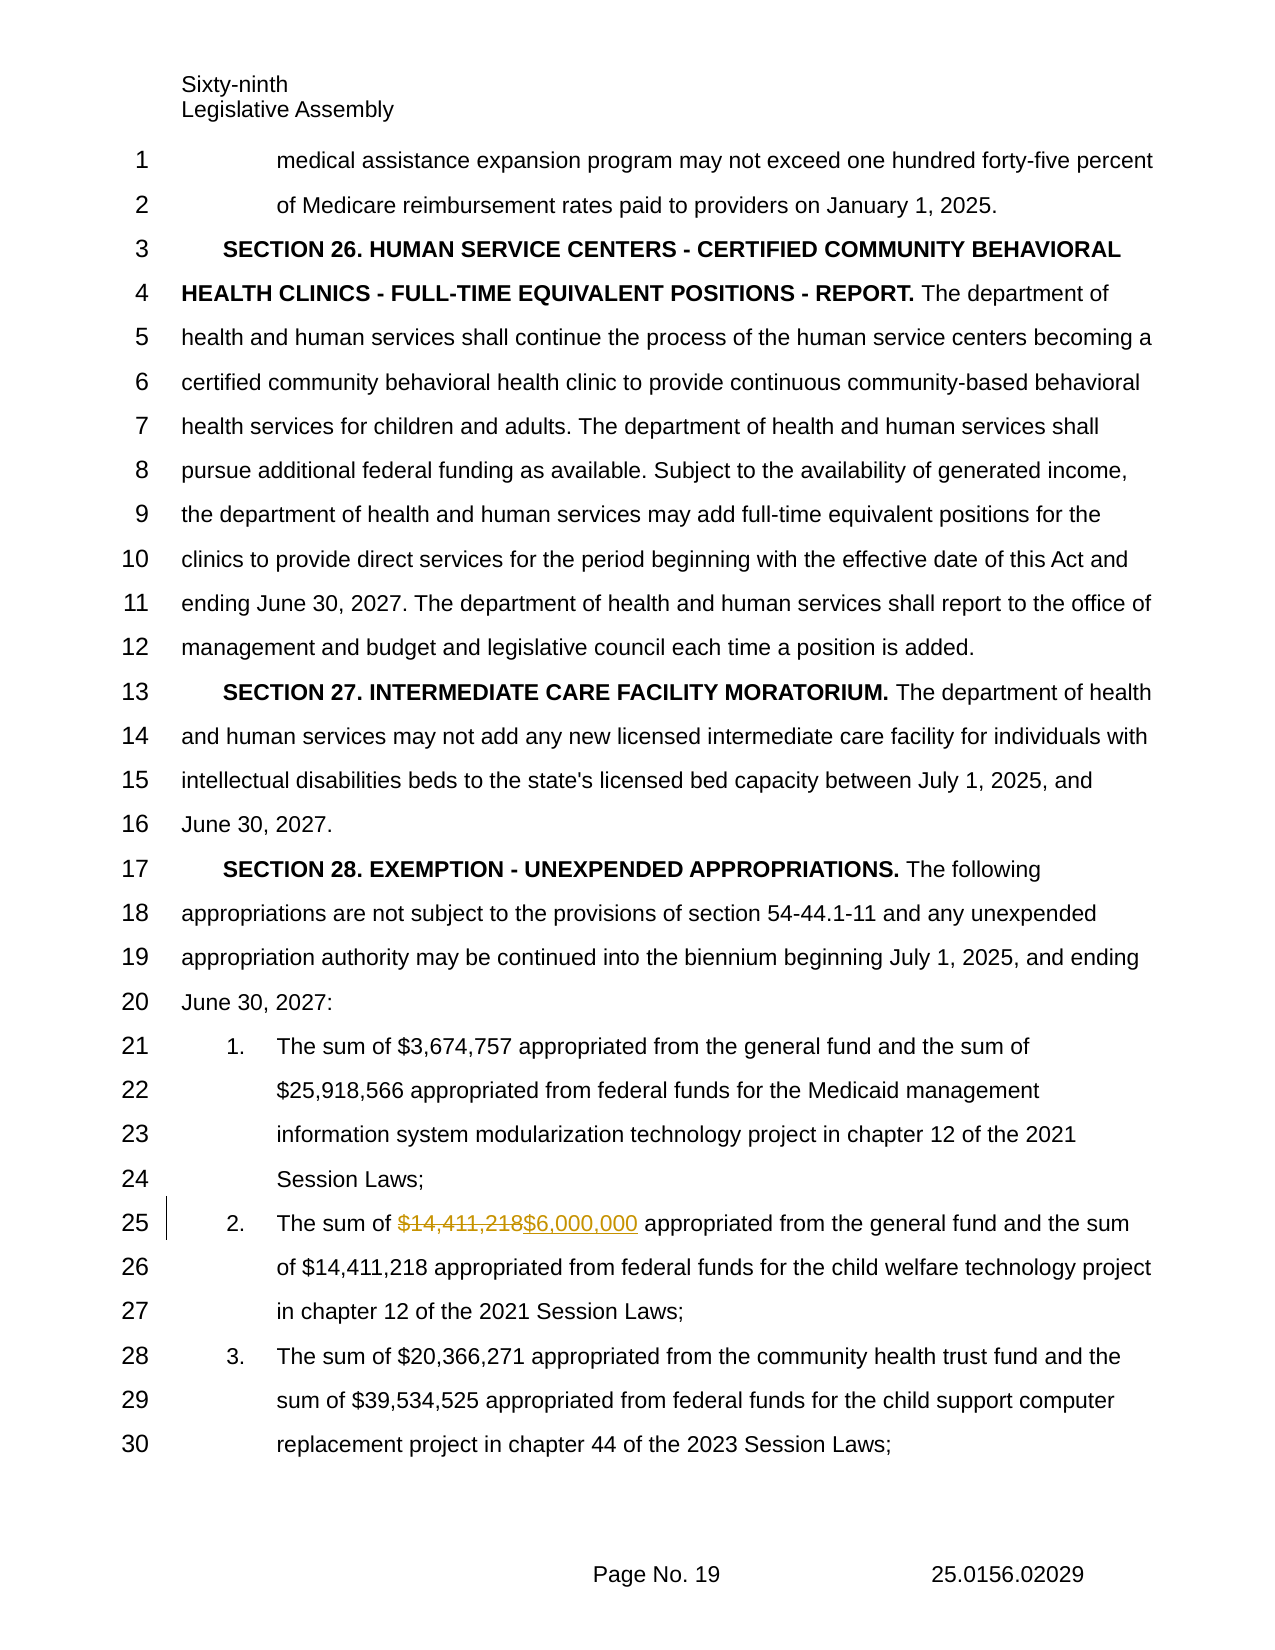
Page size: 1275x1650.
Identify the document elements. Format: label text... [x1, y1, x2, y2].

text 3. The sum of $20,366,271 appropriated from the community health trust fund and the sum of $39,534,525 appropriated from federal funds for the child support computer replacement project in chapter 44 of the 2023 Session Laws; [181, 1329, 1154, 1461]
text 1. The sum of $3,674,757 appropriated from the general fund and the sum of $25,918,566 appropriated from federal funds for the Medicaid management information system modularization technology project in chapter 12 of the 2021 Session Laws; [181, 1019, 1154, 1196]
text medical assistance expansion program may not exceed one hundred forty-five percent of Medicare reimbursement rates paid to providers on January 1, 2025. [181, 133, 1154, 222]
text SECTION 28. EXEMPTION - UNEXPENDED APPROPRIATIONS. The following appropriations are not subject to the provisions of section 54‑44.1‑11 and any unexpended appropriation authority may be continued into the biennium beginning July 1, 2025, and ending June 30, 2027: [181, 842, 1154, 1019]
text SECTION 27. INTERMEDIATE CARE FACILITY MORATORIUM. The department of health and human services may not add any new licensed intermediate care facility for individuals with intellectual disabilities beds to the state's licensed bed capacity between July 1, 2025, and June 30, 2027. [181, 664, 1154, 842]
text 2. The sum of $6,000,000 appropriated from the general fund and the sum of $14,411,218 appropriated from federal funds for the child welfare technology project in chapter 12 of the 2021 Session Laws; [181, 1196, 1154, 1329]
text SECTION 26. HUMAN SERVICE CENTERS - CERTIFIED COMMUNITY BEHAVIORAL HEALTH CLINICS - FULL-TIME EQUIVALENT POSITIONS - REPORT. The department of health and human services shall continue the process of the human service centers becoming a certified community behavioral health clinic to provide continuous community-based behavioral health services for children and adults. The department of health and human services shall pursue additional federal funding as available. Subject to the availability of generated income, the department of health and human services may add full-time equivalent positions for the clinics to provide direct services for the period beginning with the effective date of this Act and ending June 30, 2027. The department of health and human services shall report to the office of management and budget and legislative council each time a position is added. [181, 222, 1154, 664]
